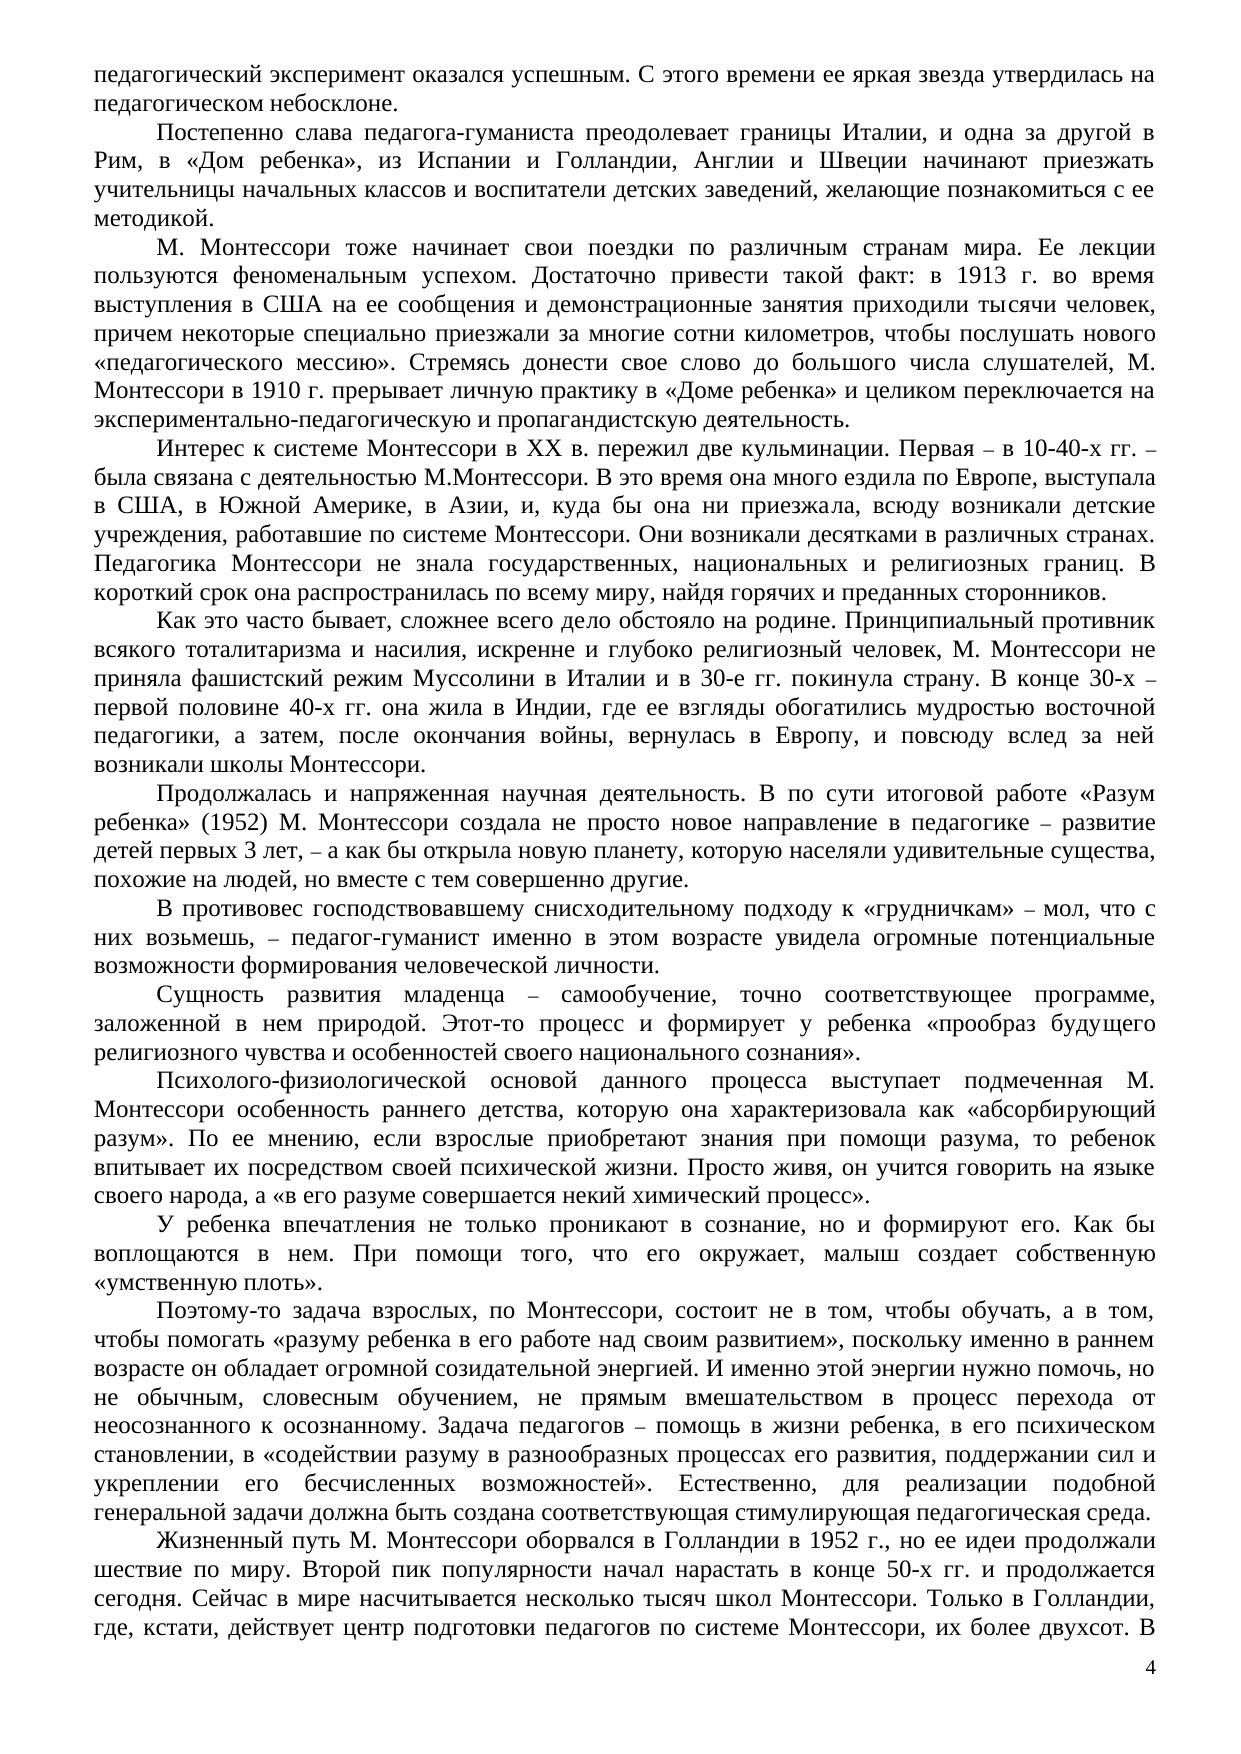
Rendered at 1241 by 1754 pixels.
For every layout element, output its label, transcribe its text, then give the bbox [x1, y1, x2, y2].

text Жизненный путь М. Монтессори обо­рвался в Голландии в 1952 г., но ее идеи про­должали шествие по миру. Второй пик попу­лярности начал нарастать в конце 50-х гг. и продолжается сегодня. Сейчас в мире насчи­тывается несколько тысяч школ Монтессори. Только в Голландии, где, кстати, действует центр подготовки педагогов по системе Мон­тессори, их более двухсот. В [94, 1525, 1156, 1640]
text Продолжалась и напряженная научная деятельность. В по сути итоговой работе «Разум ребенка» (1952) М. Монтессори со­здала не просто новое направление в педаго­гике – развитие детей первых 3 лет, – а как бы открыла новую планету, которую населя­ли удивительные существа, похожие на лю­дей, но вместе с тем совершенно другие. [94, 778, 1156, 893]
text Постепенно слава педагога-гуманиста преодолевает границы Италии, и одна за другой в Рим, в «Дом ребенка», из Испании и Голландии, Англии и Швеции начинают приезжать учительницы начальных классов и воспитатели детских заведений, желающие познакомиться с ее методикой. [94, 117, 1156, 232]
text Психолого-физиологической основой данного процесса выступает подмеченная М. Монтессори особенность раннего детства, которую она характеризовала как «абсорби­рующий разум». По ее мнению, если взрос­лые приобретают знания при помощи разу­ма, то ребенок впитывает их посредством своей психической жизни. Просто живя, он учится говорить на языке своего народа, а «в его разуме совершается некий химический процесс». [94, 1065, 1156, 1209]
text Как это часто бывает, сложнее всего де­ло обстояло на родине. Принципиальный противник всякого тоталитаризма и наси­лия, искренне и глубоко религиозный чело­век, М. Монтессори не приняла фашистский режим Муссолини в Италии и в 30-е гг. по­кинула страну. В конце 30-х – первой поло­вине 40-х гг. она жила в Индии, где ее взгля­ды обогатились мудростью восточной педа­гогики, а затем, после окончания войны, вернулась в Европу, и повсюду вслед за ней возникали школы Монтессори. [94, 605, 1156, 778]
text Интерес к системе Монтессори в XX в. пережил две кульминации. Первая – в 10-40-х гг. – была связана с деятельностью М.Монтессори. В это время она много езди­ла по Европе, выступала в США, в Южной Америке, в Азии, и, куда бы она ни приезжа­ла, всюду возникали детские учреждения, работавшие по системе Монтессори. Они возникали десятками в различных странах. Педагогика Монтессори не знала государст­венных, национальных и религиозных гра­ниц. В короткий срок она распространилась по всему миру, найдя горячих и преданных сторонников. [94, 433, 1156, 605]
text Сущность развития младенца – самообу­чение, точно соответствующее программе, заложенной в нем природой. Этот-то процесс и формирует у ребенка «прообраз буду­щего религиозного чувства и особенностей своего национального сознания». [94, 979, 1156, 1065]
text М. Монтессори тоже начинает свои по­ездки по различным странам мира. Ее лек­ции пользуются феноменальным успехом. Достаточно привести такой факт: в 1913 г. во время выступления в США на ее сообщения и демонстрационные занятия приходили ты­сячи человек, причем некоторые специально приезжали за многие сотни километров, что­бы послушать нового «педагогического мес­сию». Стремясь донести свое слово до боль­шого числа слушателей, М. Монтессори в 1910 г. прерывает личную практику в «Доме ребенка» и целиком переключается на экспе­риментально-педагогическую и пропаган­дистскую деятельность. [94, 232, 1156, 433]
text В противовес господствовавшему снис­ходительному подходу к «грудничкам» – мол, что с них возьмешь, – педагог-гуманист именно в этом возрасте увидела огромные потенциальные возможности формирования человеческой личности. [94, 893, 1156, 979]
text Поэтому-то задача взрослых, по Монтессори, состоит не в том, чтобы обучать, а в том, чтобы помогать «разуму ребенка в его работе над своим развитием», поскольку именно в раннем возрасте он обладает ог­ромной созидательной энергией. И именно этой энергии нужно помочь, но не обычным, словесным обучением, не прямым вмеша­тельством в процесс перехода от неосознанного к осознанному. Задача педагогов – по­мощь в жизни ребенка, в его психическом становлении, в «содействии разуму в разно­образных процессах его развития, поддержа­нии сил и укреплении его бесчисленных воз­можностей». Естественно, для реализации подобной генеральной задачи должна быть создана соответствующая стимулирующая педагогическая среда. [94, 1295, 1156, 1525]
text педагогический эксперимент оказался успешным. С этого времени ее яркая звезда утвердилась на педагогическом небосклоне. [94, 59, 1156, 117]
text У ребенка впечатления не только прони­кают в сознание, но и формируют его. Как бы воплощаются в нем. При помощи того, что его окружает, малыш создает собствен­ную «умственную плоть». [94, 1209, 1156, 1295]
